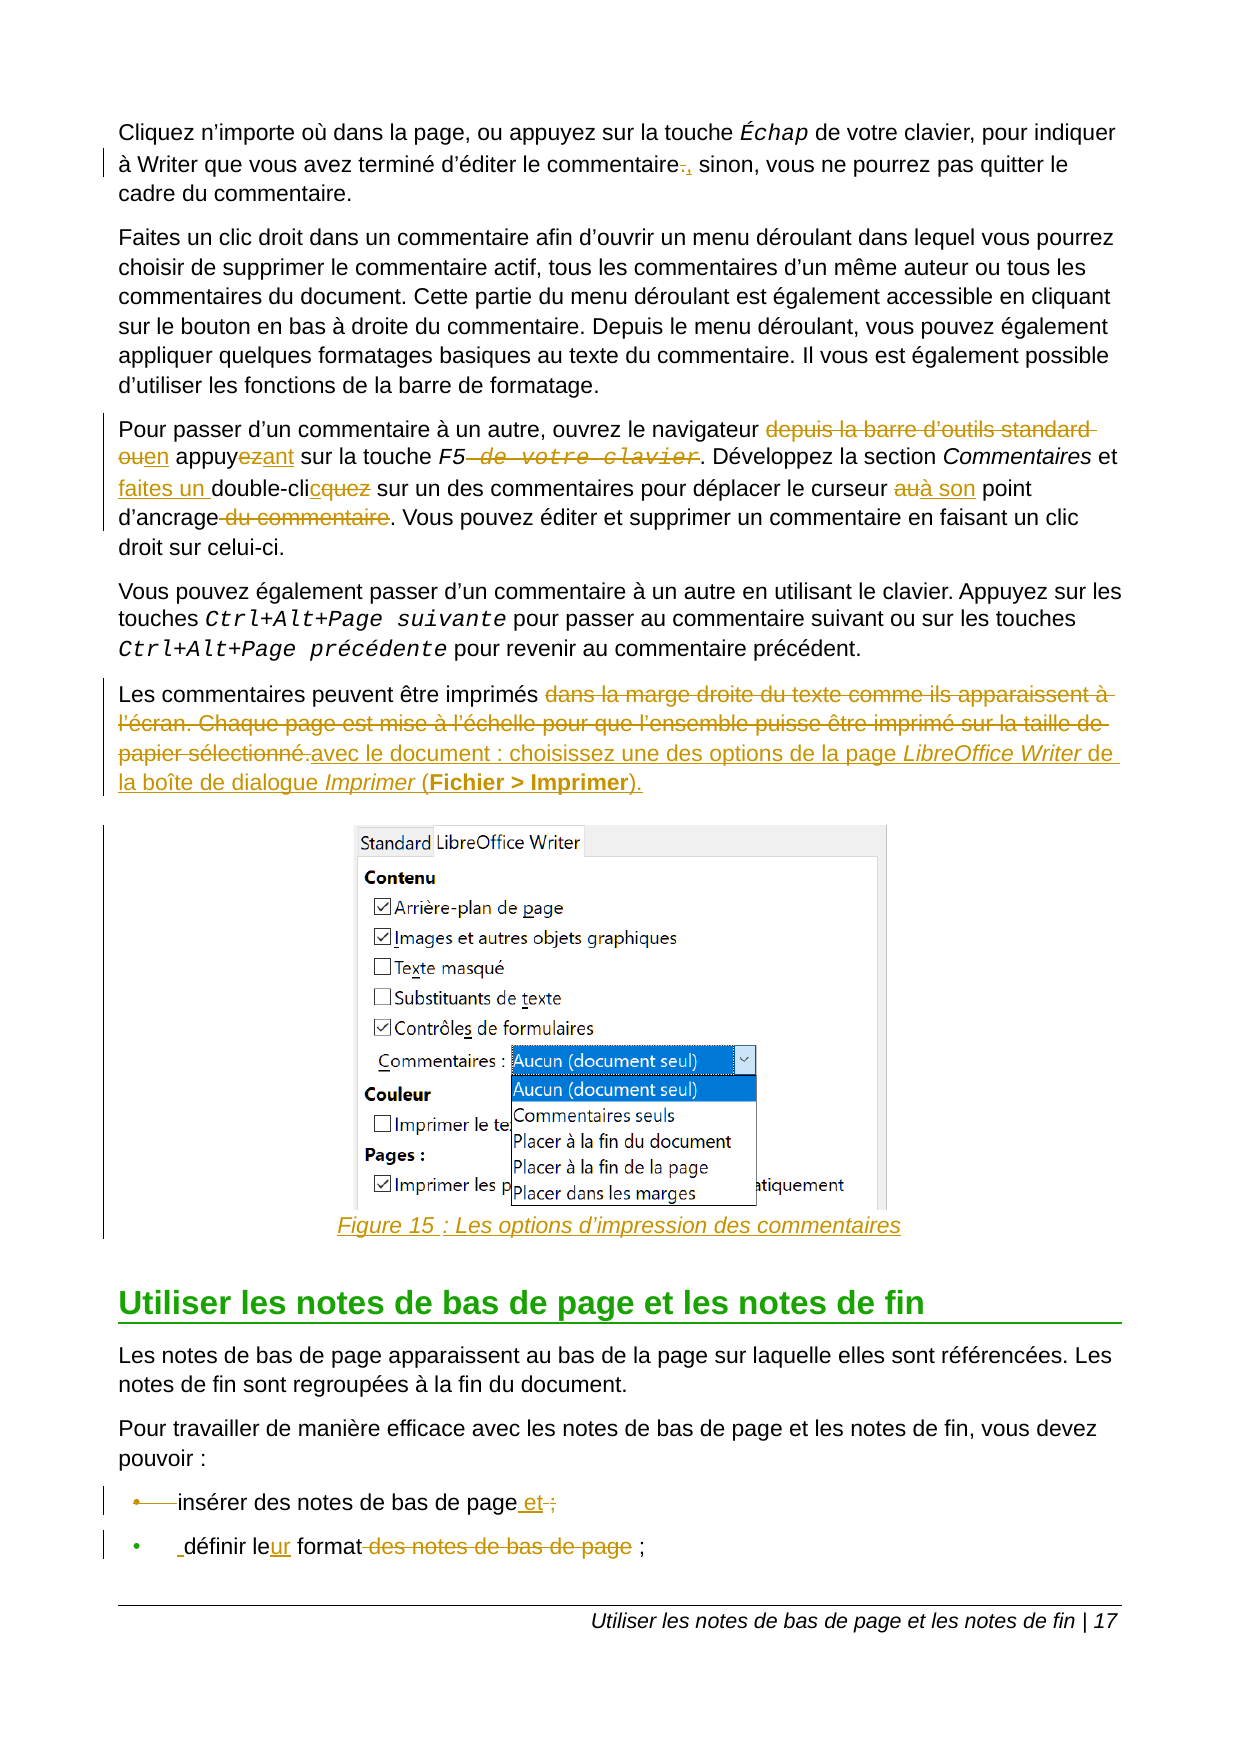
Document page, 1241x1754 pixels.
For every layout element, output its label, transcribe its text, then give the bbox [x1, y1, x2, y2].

text Faites un clic droit dans un commentaire afin d’ouvrir un menu déroulant dans lequel vous pourrez choisir de supprimer le commentaire actif, tous les commentaires d’un même auteur ou tous les commentaires du document. Cette partie du menu déroulant est également accessible en cliquant sur le bouton en bas à droite du commentaire. Depuis le menu déroulant, vous pouvez également appliquer quelques formatages basiques au texte du commentaire. Il vous est également possible d’utiliser les fonctions de la barre de formatage. [118, 221, 1122, 398]
text Pour passer d’un commentaire à un autre, ouvrez le navigateur en appuyant sur la touche F5. Développez la section Commentaires et faites un double-clic sur un des commentaires pour déplacer le curseur à son point d’ancrage. Vous pouvez éditer et supprimer un commentaire en faisant un clic droit sur celui-ci. [118, 413, 1122, 560]
subtitle Utiliser les notes de bas de page et les notes de fin [118, 1283, 1122, 1322]
text Les notes de bas de page apparaissent au bas de la page sur laquelle elles sont référencées. Les notes de fin sont regroupées à la fin du document. [118, 1338, 1122, 1397]
text Pour travailler de manière efficace avec les notes de bas de page et les notes de fin, vous devez pouvoir : [118, 1412, 1122, 1471]
text Les commentaires peuvent être imprimés avec le document : choisissez une des options de la page LibreOffice Writer de la boîte de dialogue Imprimer (Fichier > Imprimer). [118, 678, 1122, 796]
text Figure 15 : Les options d’impression des commentaires [118, 1209, 1122, 1239]
picture [353, 825, 887, 1210]
text Vous pouvez également passer d’un commentaire à un autre en utilisant le clavier. Appuyez sur les touches Ctrl+Alt+Page suivante pour passer au commentaire suivant ou sur les touches Ctrl+Alt+Page précédente pour revenir au commentaire précédent. [118, 574, 1122, 663]
text Cliquez n’importe où dans la page, ou appuyez sur la touche Échap de votre clavier, pour indiquer à Writer que vous avez terminé d’éditer le commentaire, sinon, vous ne pourrez pas quitter le cadre du commentaire. [118, 118, 1122, 207]
list insérer des notes de bas de page et définir leur format ; [133, 1486, 1122, 1515]
